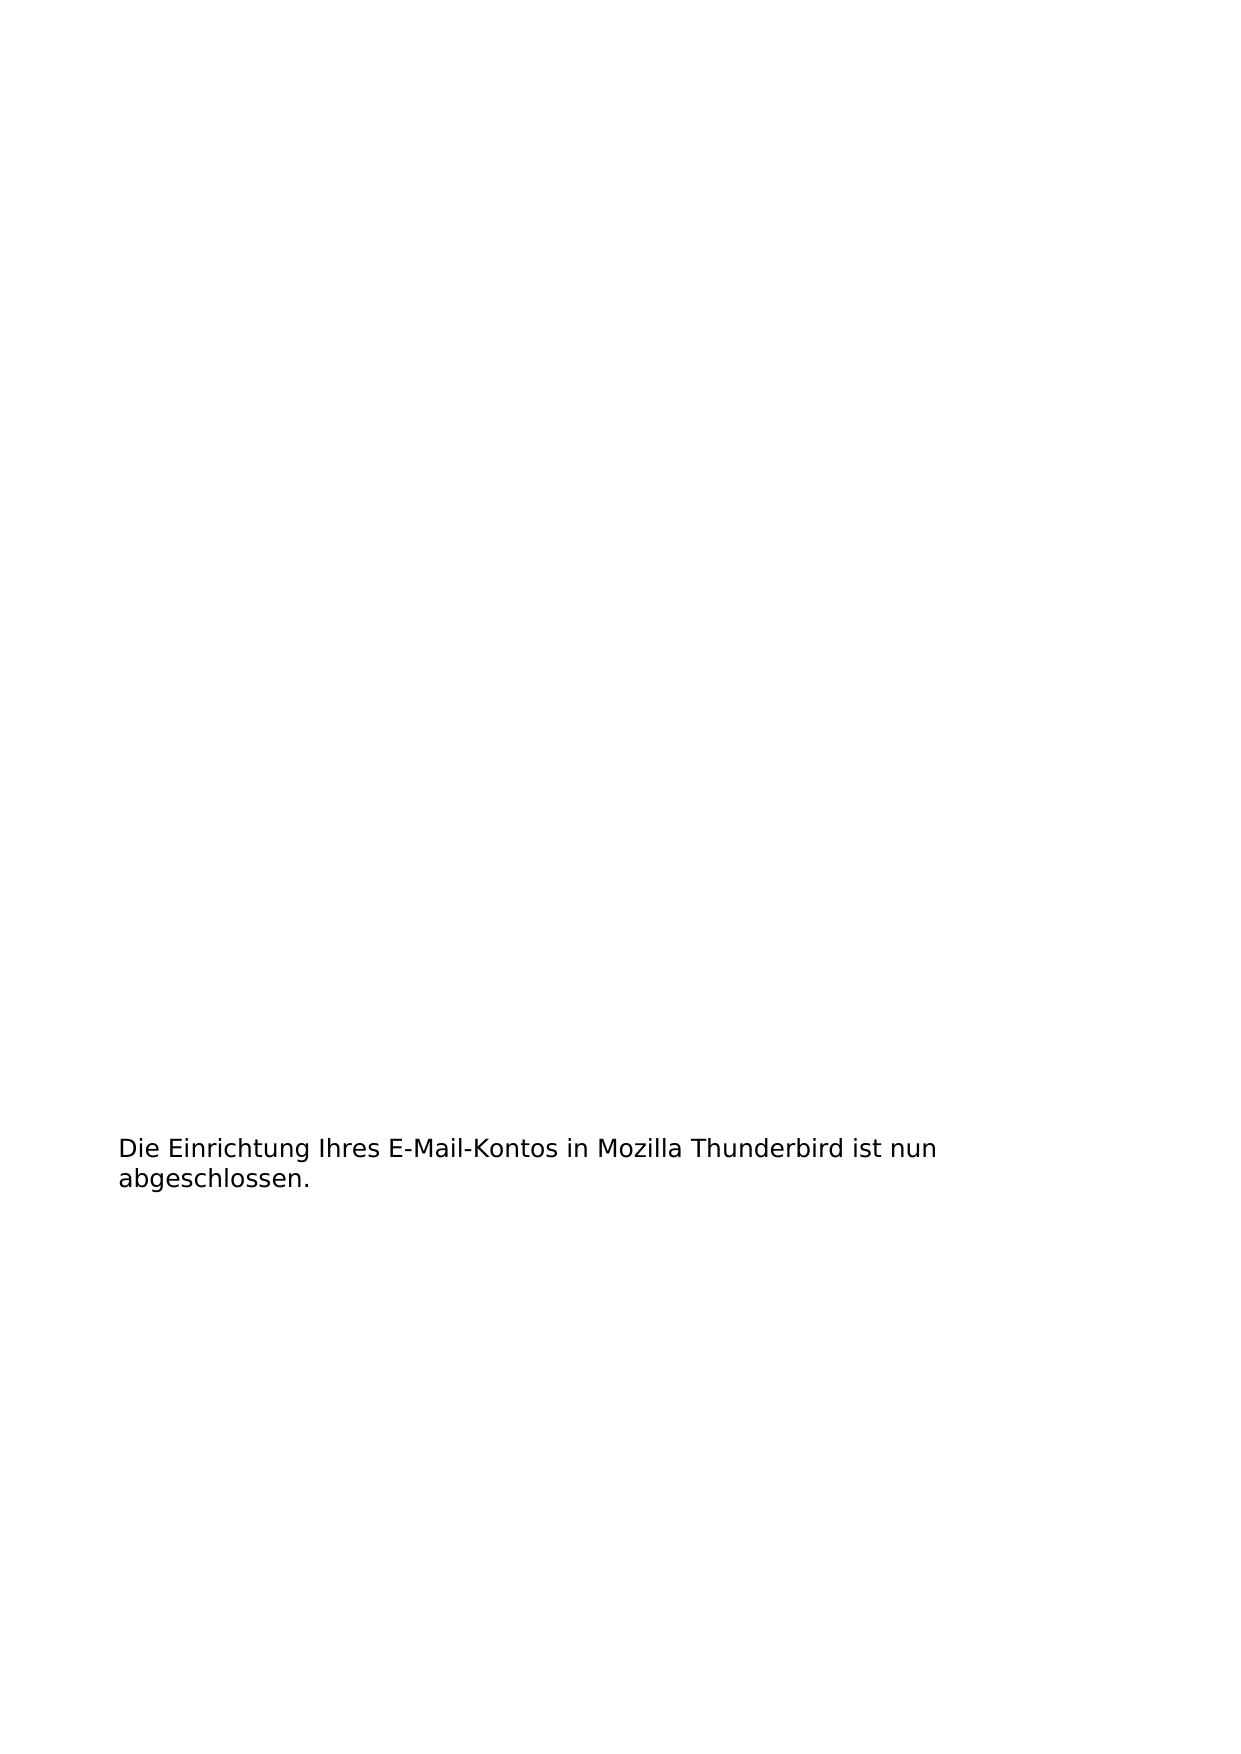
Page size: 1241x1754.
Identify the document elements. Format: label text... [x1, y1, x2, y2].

text Die Einrichtung Ihres E-Mail-Kontos in Mozilla Thunderbird ist nun abgeschlossen. [118, 1134, 1122, 1193]
